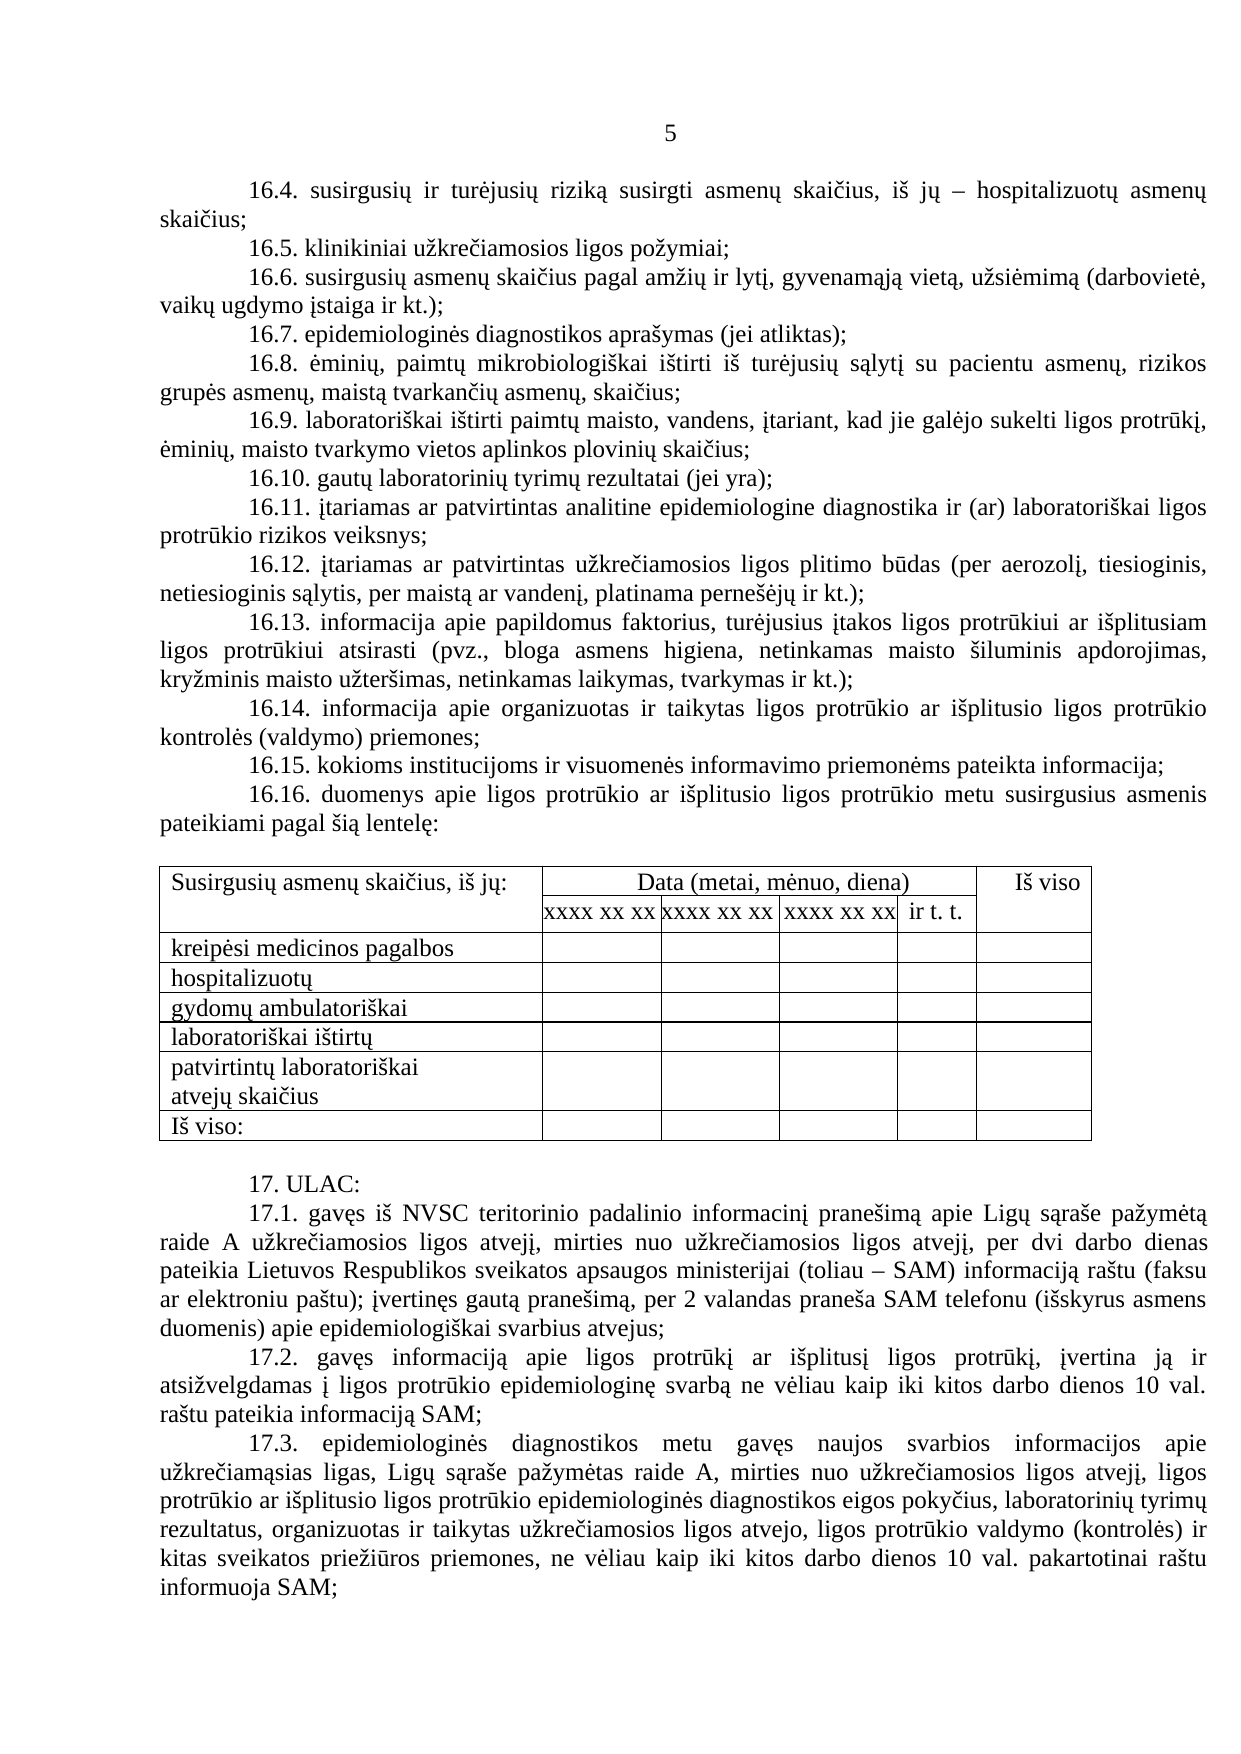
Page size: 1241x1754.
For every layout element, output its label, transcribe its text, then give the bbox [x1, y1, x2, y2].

text 17. ULAC: [159, 1169, 1208, 1198]
table_cell [780, 993, 897, 1021]
table_cell [780, 1023, 897, 1051]
table_cell [977, 1023, 1091, 1051]
table_cell xxxx xx xx [543, 896, 661, 932]
table_cell [662, 933, 779, 962]
table_cell [780, 1111, 897, 1139]
table_cell [662, 963, 779, 992]
text 16.15. kokioms institucijoms ir visuomenės informavimo priemonėms pateikta informacija; [159, 751, 1208, 779]
table_cell [543, 963, 661, 992]
text 16.11. įtariamas ar patvirtintas analitine epidemiologine diagnostika ir (ar) laboratoriškai ligos protrūkio rizikos veiksnys; [159, 492, 1208, 549]
table_cell [977, 993, 1091, 1021]
table_cell [898, 963, 976, 992]
table_cell gydomų ambulatoriškai [160, 993, 542, 1021]
text 16.12. įtariamas ar patvirtintas užkrečiamosios ligos plitimo būdas (per aerozolį, tiesioginis, netiesioginis sąlytis, per maistą ar vandenį, platinama pernešėjų ir kt.); [159, 549, 1208, 607]
table_cell hospitalizuotų [160, 963, 542, 992]
table_cell [780, 1052, 897, 1110]
text 16.10. gautų laboratorinių tyrimų rezultatai (jei yra); [159, 463, 1208, 492]
table_cell patvirtintų laboratoriškai atvejų skaičius [160, 1052, 542, 1110]
text 16.8. ėminių, paimtų mikrobiologiškai ištirti iš turėjusių sąlytį su pacientu asmenų, rizikos grupės asmenų, maistą tvarkančių asmenų, skaičius; [159, 348, 1208, 406]
text 16.13. informacija apie papildomus faktorius, turėjusius įtakos ligos protrūkiui ar išplitusiam ligos protrūkiui atsirasti (pvz., bloga asmens higiena, netinkamas maisto šiluminis apdorojimas, kryžminis maisto užteršimas, netinkamas laikymas, tvarkymas ir kt.); [159, 607, 1208, 693]
table_cell [543, 993, 661, 1021]
table_header Iš viso [977, 867, 1091, 932]
table_cell [662, 1111, 779, 1139]
text 17.3. epidemiologinės diagnostikos metu gavęs naujos svarbios informacijos apie užkrečiamąsias ligas, Ligų sąraše pažymėtas raide A, mirties nuo užkrečiamosios ligos atvejį, ligos protrūkio ar išplitusio ligos protrūkio epidemiologinės diagnostikos eigos pokyčius, laboratorinių tyrimų rezultatus, organizuotas ir taikytas užkrečiamosios ligos atvejo, ligos protrūkio valdymo (kontrolės) ir kitas sveikatos priežiūros priemones, ne vėliau kaip iki kitos darbo dienos 10 val. pakartotinai raštu informuoja SAM; [159, 1428, 1208, 1601]
table_cell laboratoriškai ištirtų [160, 1023, 542, 1051]
table_cell xxxx xx xx [662, 896, 779, 932]
text 17.2. gavęs informaciją apie ligos protrūkį ar išplitusį ligos protrūkį, įvertina ją ir atsižvelgdamas į ligos protrūkio epidemiologinę svarbą ne vėliau kaip iki kitos darbo dienos 10 val. raštu pateikia informaciją SAM; [159, 1342, 1208, 1428]
table_cell [898, 933, 976, 962]
table_cell [543, 1052, 661, 1110]
table_cell [543, 933, 661, 962]
table_cell [977, 933, 1091, 962]
text 16.14. informacija apie organizuotas ir taikytas ligos protrūkio ar išplitusio ligos protrūkio kontrolės (valdymo) priemones; [159, 693, 1208, 751]
table_cell [662, 1023, 779, 1051]
text 16.16. duomenys apie ligos protrūkio ar išplitusio ligos protrūkio metu susirgusius asmenis pateikiami pagal šią lentelę: [159, 779, 1208, 837]
table_cell [543, 1111, 661, 1139]
table_cell ir t. t. [898, 896, 976, 932]
table_cell [898, 1023, 976, 1051]
table_header Data (metai, mėnuo, diena) [543, 867, 976, 895]
text 16.6. susirgusių asmenų skaičius pagal amžių ir lytį, gyvenamąją vietą, užsiėmimą (darbovietė, vaikų ugdymo įstaiga ir kt.); [159, 262, 1208, 319]
table_cell [662, 993, 779, 1021]
table_cell [977, 963, 1091, 992]
text 16.4. susirgusių ir turėjusių riziką susirgti asmenų skaičius, iš jų – hospitalizuotų asmenų skaičius; [159, 176, 1208, 233]
table_header Susirgusių asmenų skaičius, iš jų: [160, 867, 542, 932]
table_cell [898, 993, 976, 1021]
table_cell [780, 963, 897, 992]
table_cell [543, 1023, 661, 1051]
table_cell kreipėsi medicinos pagalbos [160, 933, 542, 962]
table_cell xxxx xx xx [780, 896, 897, 932]
text 16.9. laboratoriškai ištirti paimtų maisto, vandens, įtariant, kad jie galėjo sukelti ligos protrūkį, ėminių, maisto tvarkymo vietos aplinkos plovinių skaičius; [159, 406, 1208, 463]
table_cell [898, 1111, 976, 1139]
table_cell Iš viso: [160, 1111, 542, 1139]
text 17.1. gavęs iš NVSC teritorinio padalinio informacinį pranešimą apie Ligų sąraše pažymėtą raide A užkrečiamosios ligos atvejį, mirties nuo užkrečiamosios ligos atvejį, per dvi darbo dienas pateikia Lietuvos Respublikos sveikatos apsaugos ministerijai (toliau – SAM) informaciją raštu (faksu ar elektroniu paštu); įvertinęs gautą pranešimą, per 2 valandas praneša SAM telefonu (išskyrus asmens duomenis) apie epidemiologiškai svarbius atvejus; [159, 1198, 1208, 1342]
table_cell [977, 1052, 1091, 1110]
table_cell [898, 1052, 976, 1110]
text 16.7. epidemiologinės diagnostikos aprašymas (jei atliktas); [159, 319, 1208, 348]
table_cell [662, 1052, 779, 1110]
text 16.5. klinikiniai užkrečiamosios ligos požymiai; [159, 233, 1208, 262]
table_cell [780, 933, 897, 962]
table_cell [977, 1111, 1091, 1139]
